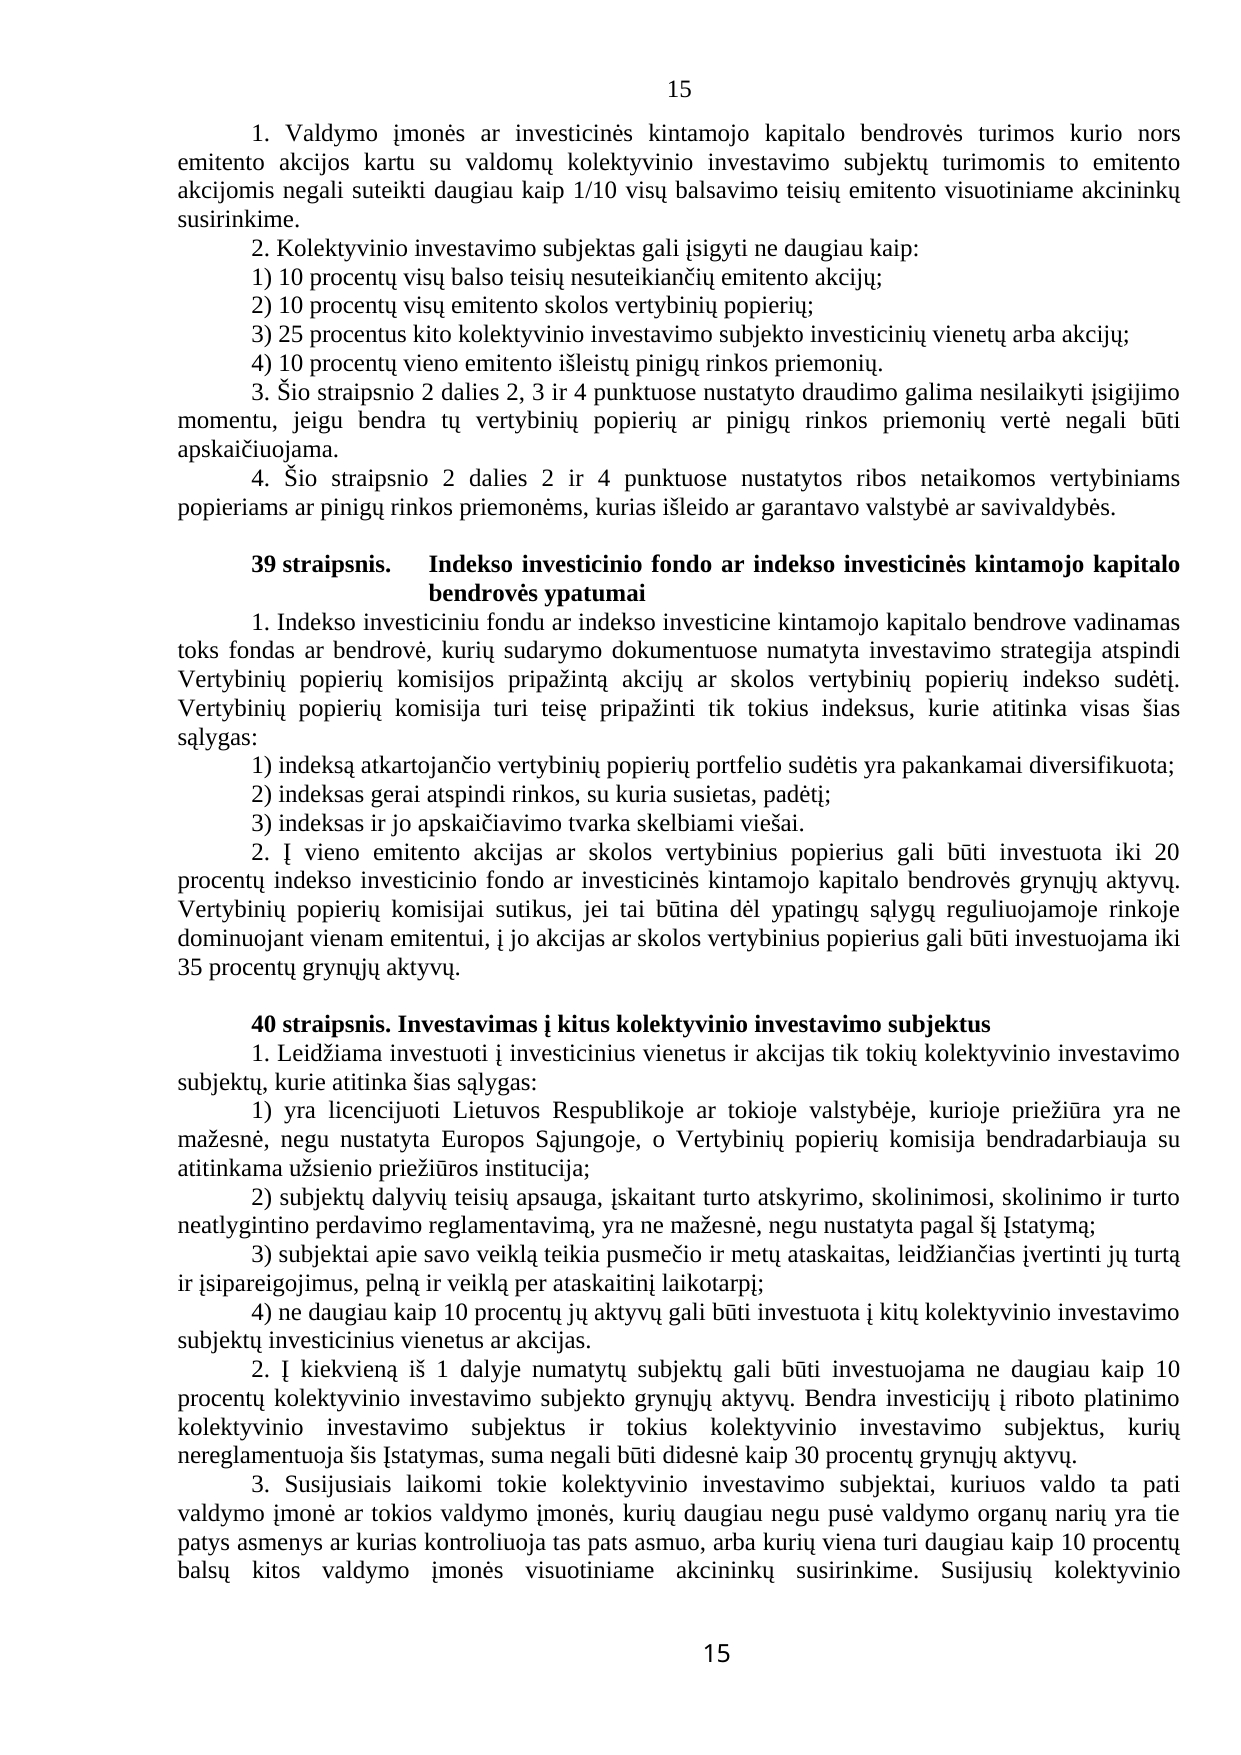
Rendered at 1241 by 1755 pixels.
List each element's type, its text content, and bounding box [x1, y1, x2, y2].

text 2. Į vieno emitento akcijas ar skolos vertybinius popierius gali būti investuota iki 20 procentų indekso investicinio fondo ar investicinės kintamojo kapitalo bendrovės grynųjų aktyvų. Vertybinių popierių komisijai sutikus, jei tai būtina dėl ypatingų sąlygų reguliuojamoje rinkoje dominuojant vienam emitentui, į jo akcijas ar skolos vertybinius popierius gali būti investuojama iki 35 procentų grynųjų aktyvų. [177, 837, 1181, 981]
text 3) subjektai apie savo veiklą teikia pusmečio ir metų ataskaitas, leidžiančias įvertinti jų turtą ir įsipareigojimus, pelną ir veiklą per ataskaitinį laikotarpį; [177, 1239, 1181, 1297]
text 2) indeksas gerai atspindi rinkos, su kuria susietas, padėtį; [177, 779, 1181, 808]
text 3. Šio straipsnio 2 dalies 2, 3 ir 4 punktuose nustatyto draudimo galima nesilaikyti įsigijimo momentu, jeigu bendra tų vertybinių popierių ar pinigų rinkos priemonių vertė negali būti apskaičiuojama. [177, 377, 1181, 463]
text 3. Susijusiais laikomi tokie kolektyvinio investavimo subjektai, kuriuos valdo ta pati valdymo įmonė ar tokios valdymo įmonės, kurių daugiau negu pusė valdymo organų narių yra tie patys asmenys ar kurias kontroliuoja tas pats asmuo, arba kurių viena turi daugiau kaip 10 procentų balsų kitos valdymo įmonės visuotiniame akcininkų susirinkime. Susijusių kolektyvinio [177, 1469, 1181, 1584]
text 2) 10 procentų visų emitento skolos vertybinių popierių; [177, 291, 1181, 319]
text 1. Leidžiama investuoti į investicinius vienetus ir akcijas tik tokių kolektyvinio investavimo subjektų, kurie atitinka šias sąlygas: [177, 1038, 1181, 1096]
text 4) 10 procentų vieno emitento išleistų pinigų rinkos priemonių. [177, 348, 1181, 377]
text 39 straipsnis. Indekso investicinio fondo ar indekso investicinės kintamojo kapitalo bendrovės ypatumai [251, 549, 1181, 607]
text 1) yra licencijuoti Lietuvos Respublikoje ar tokioje valstybėje, kurioje priežiūra yra ne mažesnė, negu nustatyta Europos Sąjungoje, o Vertybinių popierių komisija bendradarbiauja su atitinkama užsienio priežiūros institucija; [177, 1096, 1181, 1182]
text 3) indeksas ir jo apskaičiavimo tvarka skelbiami viešai. [177, 808, 1181, 837]
text 2. Į kiekvieną iš 1 dalyje numatytų subjektų gali būti investuojama ne daugiau kaip 10 procentų kolektyvinio investavimo subjekto grynųjų aktyvų. Bendra investicijų į riboto platinimo kolektyvinio investavimo subjektus ir tokius kolektyvinio investavimo subjektus, kurių nereglamentuoja šis Įstatymas, suma negali būti didesnė kaip 30 procentų grynųjų aktyvų. [177, 1354, 1181, 1469]
text 4) ne daugiau kaip 10 procentų jų aktyvų gali būti investuota į kitų kolektyvinio investavimo subjektų investicinius vienetus ar akcijas. [177, 1297, 1181, 1354]
text 1. Indekso investiciniu fondu ar indekso investicine kintamojo kapitalo bendrove vadinamas toks fondas ar bendrovė, kurių sudarymo dokumentuose numatyta investavimo strategija atspindi Vertybinių popierių komisijos pripažintą akcijų ar skolos vertybinių popierių indekso sudėtį. Vertybinių popierių komisija turi teisę pripažinti tik tokius indeksus, kurie atitinka visas šias sąlygas: [177, 607, 1181, 751]
text 1) 10 procentų visų balso teisių nesuteikiančių emitento akcijų; [177, 262, 1181, 291]
text 2. Kolektyvinio investavimo subjektas gali įsigyti ne daugiau kaip: [177, 233, 1181, 262]
text 2) subjektų dalyvių teisių apsauga, įskaitant turto atskyrimo, skolinimosi, skolinimo ir turto neatlygintino perdavimo reglamentavimą, yra ne mažesnė, negu nustatyta pagal šį Įstatymą; [177, 1182, 1181, 1239]
text 40 straipsnis. Investavimas į kitus kolektyvinio investavimo subjektus [177, 1009, 1181, 1038]
text 4. Šio straipsnio 2 dalies 2 ir 4 punktuose nustatytos ribos netaikomos vertybiniams popieriams ar pinigų rinkos priemonėms, kurias išleido ar garantavo valstybė ar savivaldybės. [177, 463, 1181, 521]
text 3) 25 procentus kito kolektyvinio investavimo subjekto investicinių vienetų arba akcijų; [177, 319, 1181, 348]
text 1. Valdymo įmonės ar investicinės kintamojo kapitalo bendrovės turimos kurio nors emitento akcijos kartu su valdomų kolektyvinio investavimo subjektų turimomis to emitento akcijomis negali suteikti daugiau kaip 1/10 visų balsavimo teisių emitento visuotiniame akcininkų susirinkime. [177, 118, 1181, 233]
text 1) indeksą atkartojančio vertybinių popierių portfelio sudėtis yra pakankamai diversifikuota; [177, 751, 1181, 779]
